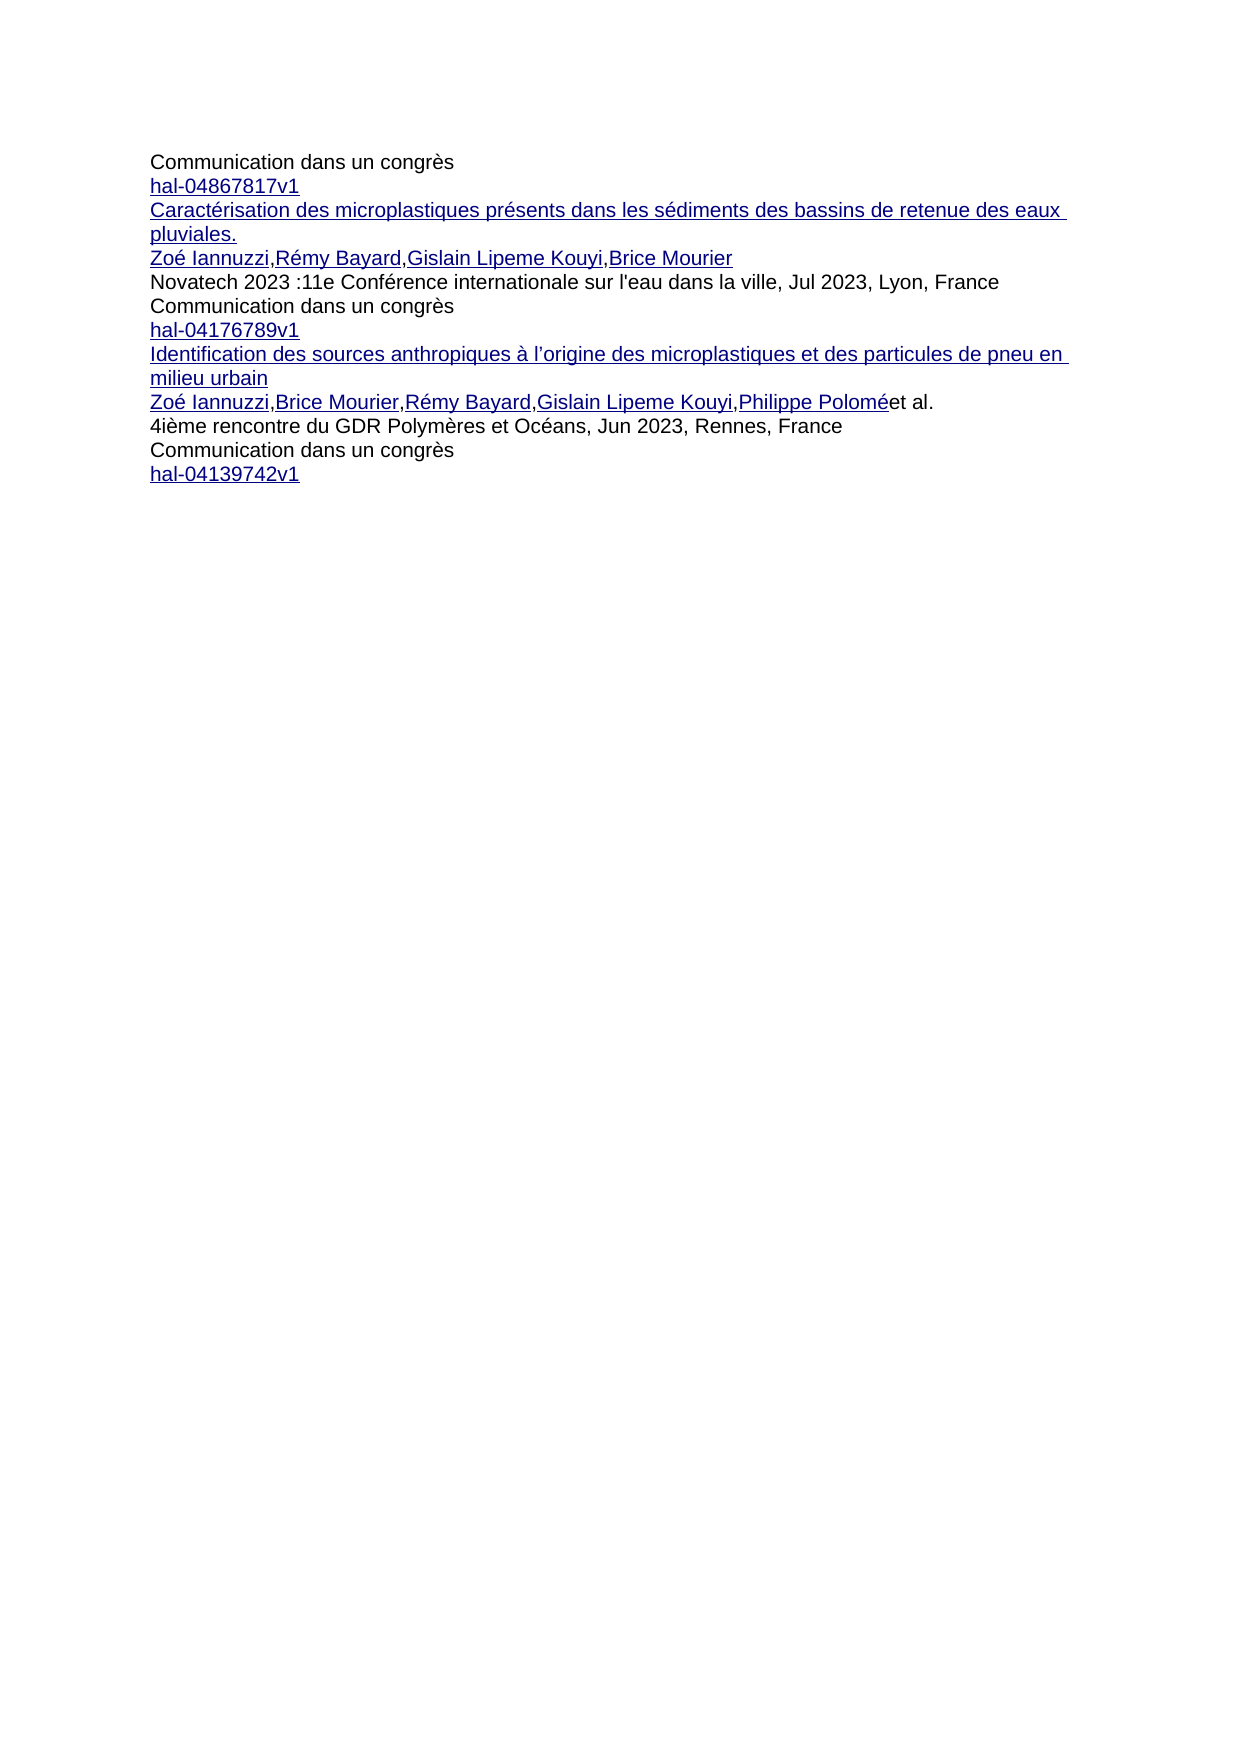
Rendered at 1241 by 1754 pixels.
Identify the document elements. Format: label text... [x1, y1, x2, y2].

table_cell Caractérisation des microplastiques présents dans les sédiments des bassins de retenue des eaux pluviales. Zoé Iannuzzi,Rémy Bayard,Gislain Lipeme Kouyi,Brice Mourier Novatech 2023 :11e Conférence internationale sur l'eau dans la ville, Jul 2023, Lyon, France Communication dans un congrès hal-04176789v1 [150, 198, 1090, 342]
table_cell Déterminisme hydrologique des microplastiques en milieu urbain Zoé Iannuzzi,Brice Mourier,Rémy Bayard,Philippe Polomé,Gislain Lipeme Kouyi Rencontres 2024 du GDR Plastiques Environnement Santé, Jun 2024, Marseille, France Communication dans un congrès hal-04867817v1 [150, 150, 1090, 198]
table_cell Identification des sources anthropiques à l’origine des microplastiques et des particules de pneu en milieu urbain Zoé Iannuzzi,Brice Mourier,Rémy Bayard,Gislain Lipeme Kouyi,Philippe Poloméet al. 4ième rencontre du GDR Polymères et Océans, Jun 2023, Rennes, France Communication dans un congrès hal-04139742v1 [150, 342, 1090, 485]
